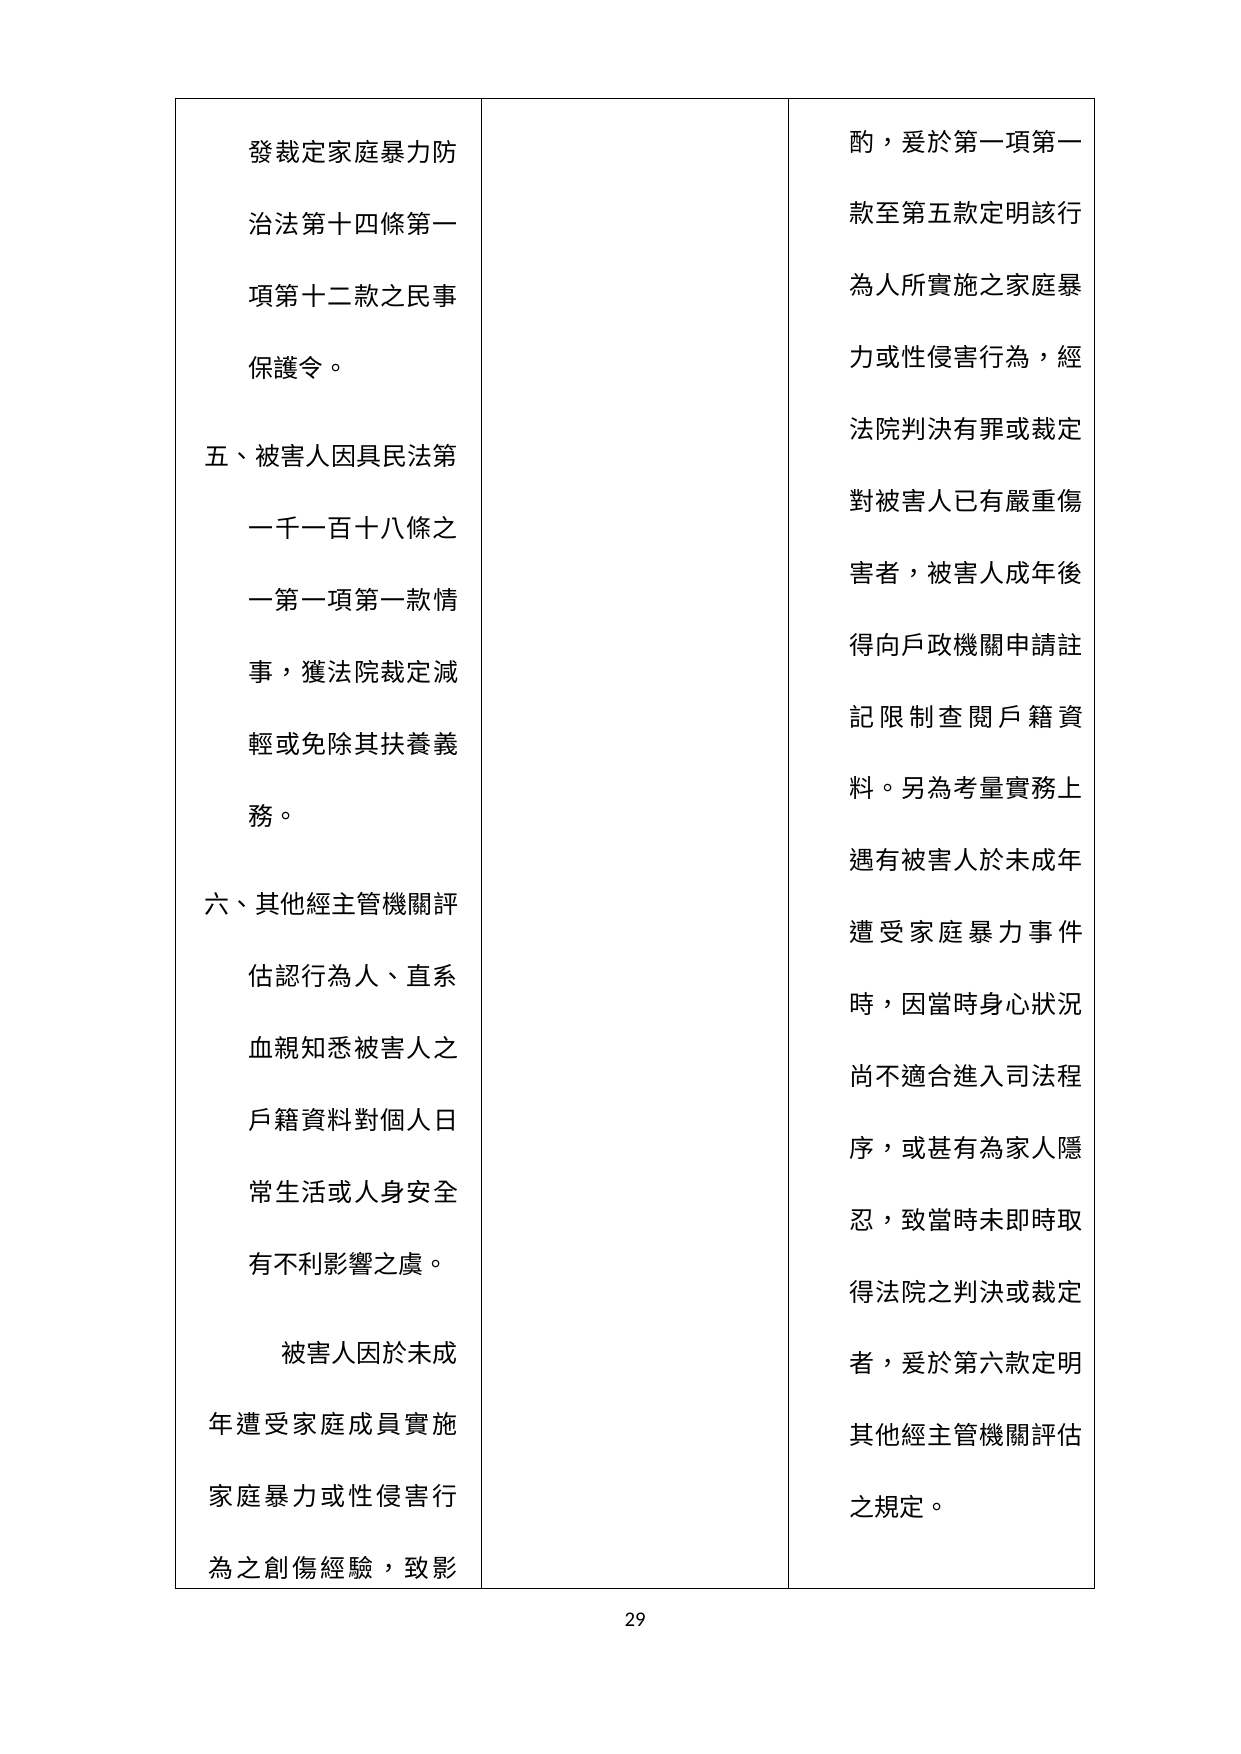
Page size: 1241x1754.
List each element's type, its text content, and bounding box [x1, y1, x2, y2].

table_cell [482, 99, 788, 1588]
table_cell 本條新增。 依戶籍法第六十五條、申請戶籍謄本及閱覽戶籍登記資料處理原則第二點規定，當事人之配偶、直系血親得向戶政事務所申請閱覽戶籍資料或交付戶籍謄本，為保護未成年時曾遭受家庭成員實施家庭暴力或性侵害之被害人免於成年後因遭加害人或直系血親透過申請戶籍資料查得住處，致影響其日常生活、身心復原，或有人身安全威脅之虞，於第一項增訂限制家庭暴力行為人、直系血親查調被害人戶籍資料之相關規定，且考量戶籍資料所涉層面甚廣，為利戶政機關審酌，爰於第一項第一款至第五款定明該行為人所實施之家庭暴力或性侵害行為，經法院判決有罪或裁定對被害人已有嚴重傷害者，被害人成年後得向戶政機關申請註記限制查閱戶籍資料。另為考量實務上遇有被害人於未成年遭受家庭暴力事件時，因當時身心狀況尚不適合進入司法程序，或甚有為家人隱忍，致當時未即時取得法院之判決或裁定者，爰於第六款定明其他經主管機關評估之規定。 實務上發現未成年時曾遭受家庭成員施暴或性侵害之創傷經驗，恐會影響其成年後身心健康及日常生活。查目前政府於強化社會安全網第二期計畫已著手布建社區心理衛生中心，提升心理衛生服務可近性，為提供是類有童年逆境經驗且有心理健康服務需求者相關協助資源，爰於第二項增訂直轄市、縣(市)政府應提供未成年時曾遭受家庭成員施暴或性侵害且有心理健康服務需求之被害人身心治療、諮商、社會與心理評估及處置，俾協助被害人身心復原。 [789, 99, 1094, 1588]
table_cell 發裁定家庭暴力防治法第十四條第一項第十二款之民事保護令。 五、被害人因具民法第一千一百十八條之一第一項第一款情事，獲法院裁定減輕或免除其扶養義務。 六、其他經主管機關評估認行為人、直系血親知悉被害人之戶籍資料對個人日常生活或人身安全有不利影響之虞。 被害人因於未成年遭受家庭成員實施家庭暴力或性侵害行為之創傷經驗，致影 [176, 99, 481, 1588]
